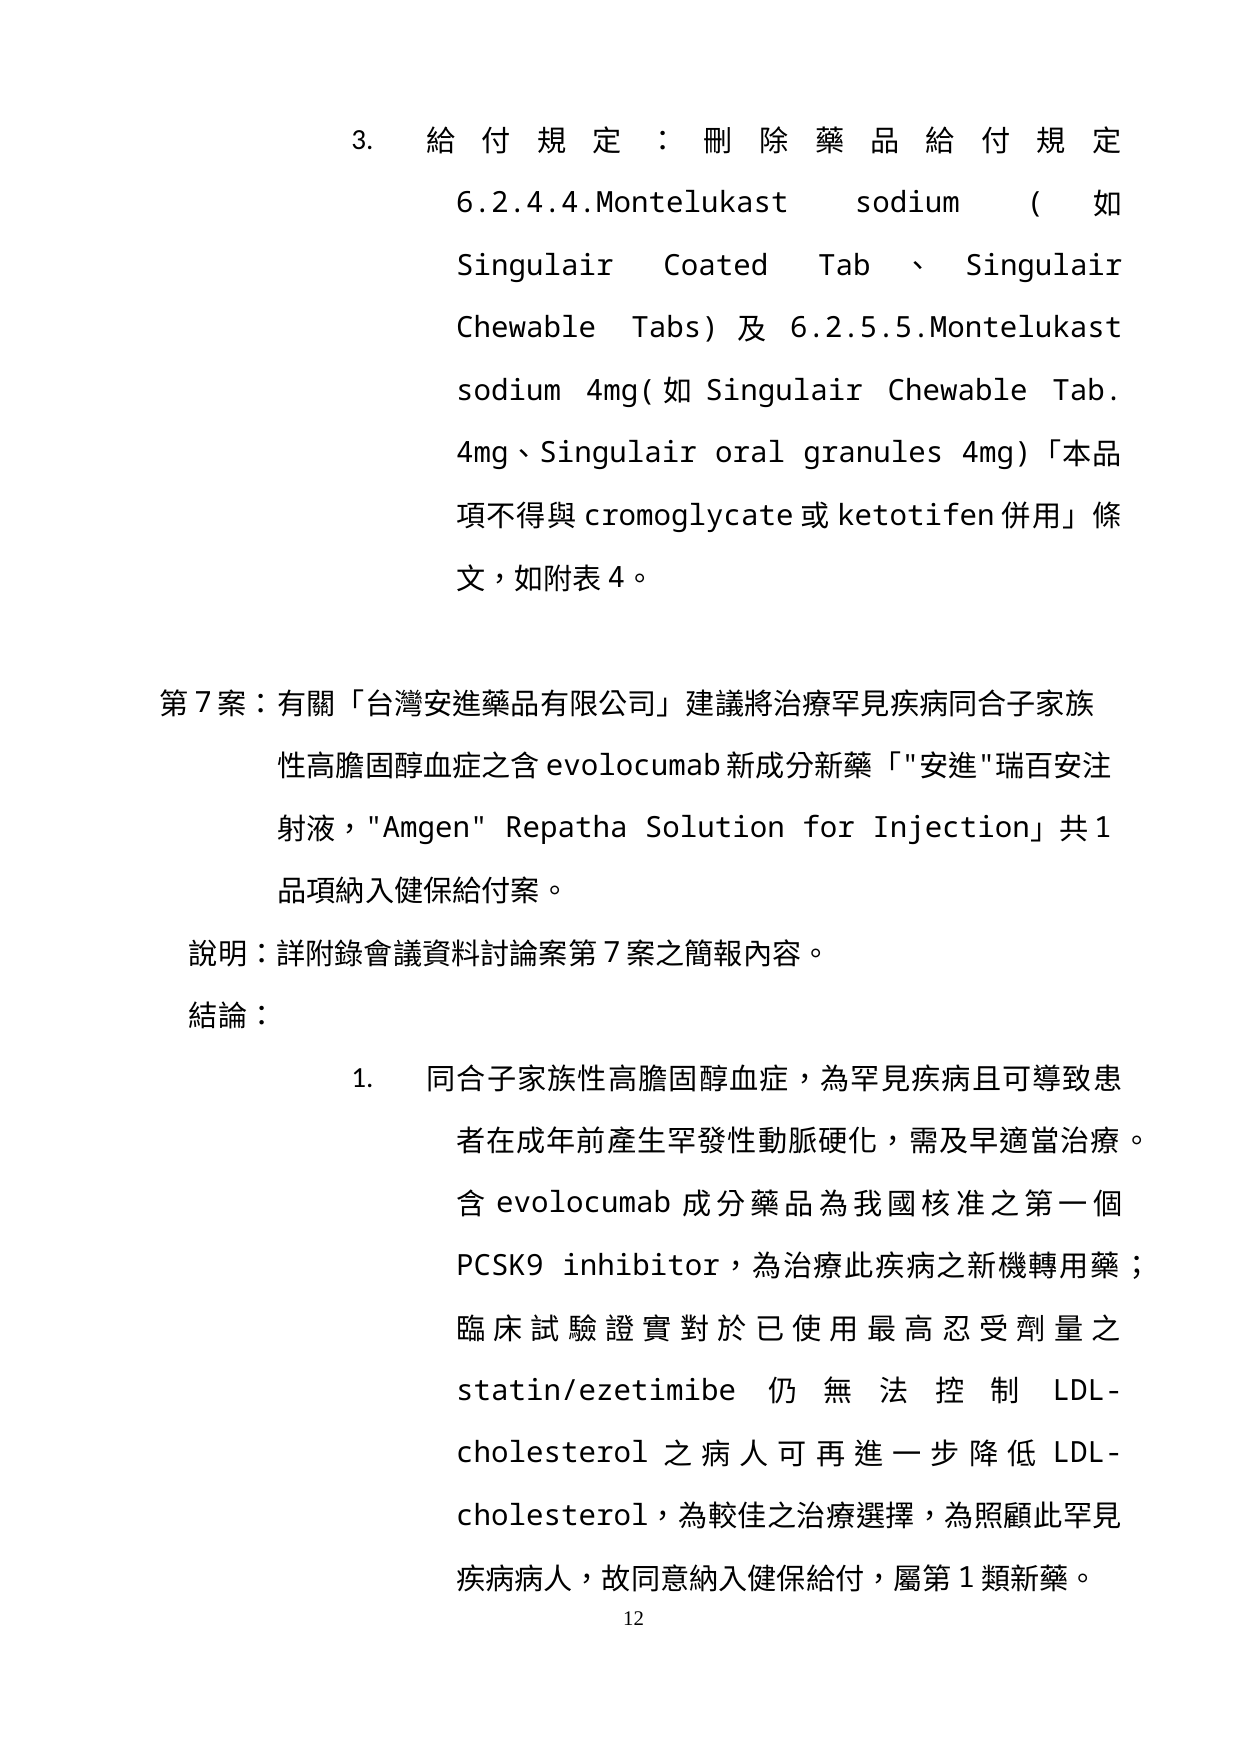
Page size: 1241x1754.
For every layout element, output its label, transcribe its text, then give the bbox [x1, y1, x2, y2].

text 第7案： 有關「台灣安進藥品有限公司」建議將治療罕見疾病同合子家族性高膽固醇血症之含evolocumab新成分新藥「"安進"瑞百安注射液，"Amgen" Repatha Solution for Injection」共1品項納入健保給付案。 [159, 660, 1122, 910]
text 結論： [189, 972, 1122, 1035]
list 給付規定：刪除藥品給付規定6.2.4.4.Montelukast sodium (如Singulair Coated Tab、Singulair Chewable Tabs)及6.2.5.5.Montelukast sodium 4mg(如Singulair Chewable Tab. 4mg、Singulair oral granules 4mg)「本品項不得與cromoglycate或ketotifen併用」條文，如附表4。 [351, 97, 1122, 597]
list 同合子家族性高膽固醇血症，為罕見疾病且可導致患者在成年前產生罕發性動脈硬化，需及早適當治療。含evolocumab成分藥品為我國核准之第一個PCSK9 inhibitor，為治療此疾病之新機轉用藥；臨床試驗證實對於已使用最高忍受劑量之statin/ezetimibe仍無法控制LDL-cholesterol之病人可再進一步降低LDL-cholesterol，為較佳之治療選擇，為照顧此罕見疾病病人，故同意納入健保給付，屬第1類新藥。 [351, 1035, 1122, 1597]
text 說明：詳附錄會議資料討論案第7案之簡報內容。 [189, 910, 1122, 972]
